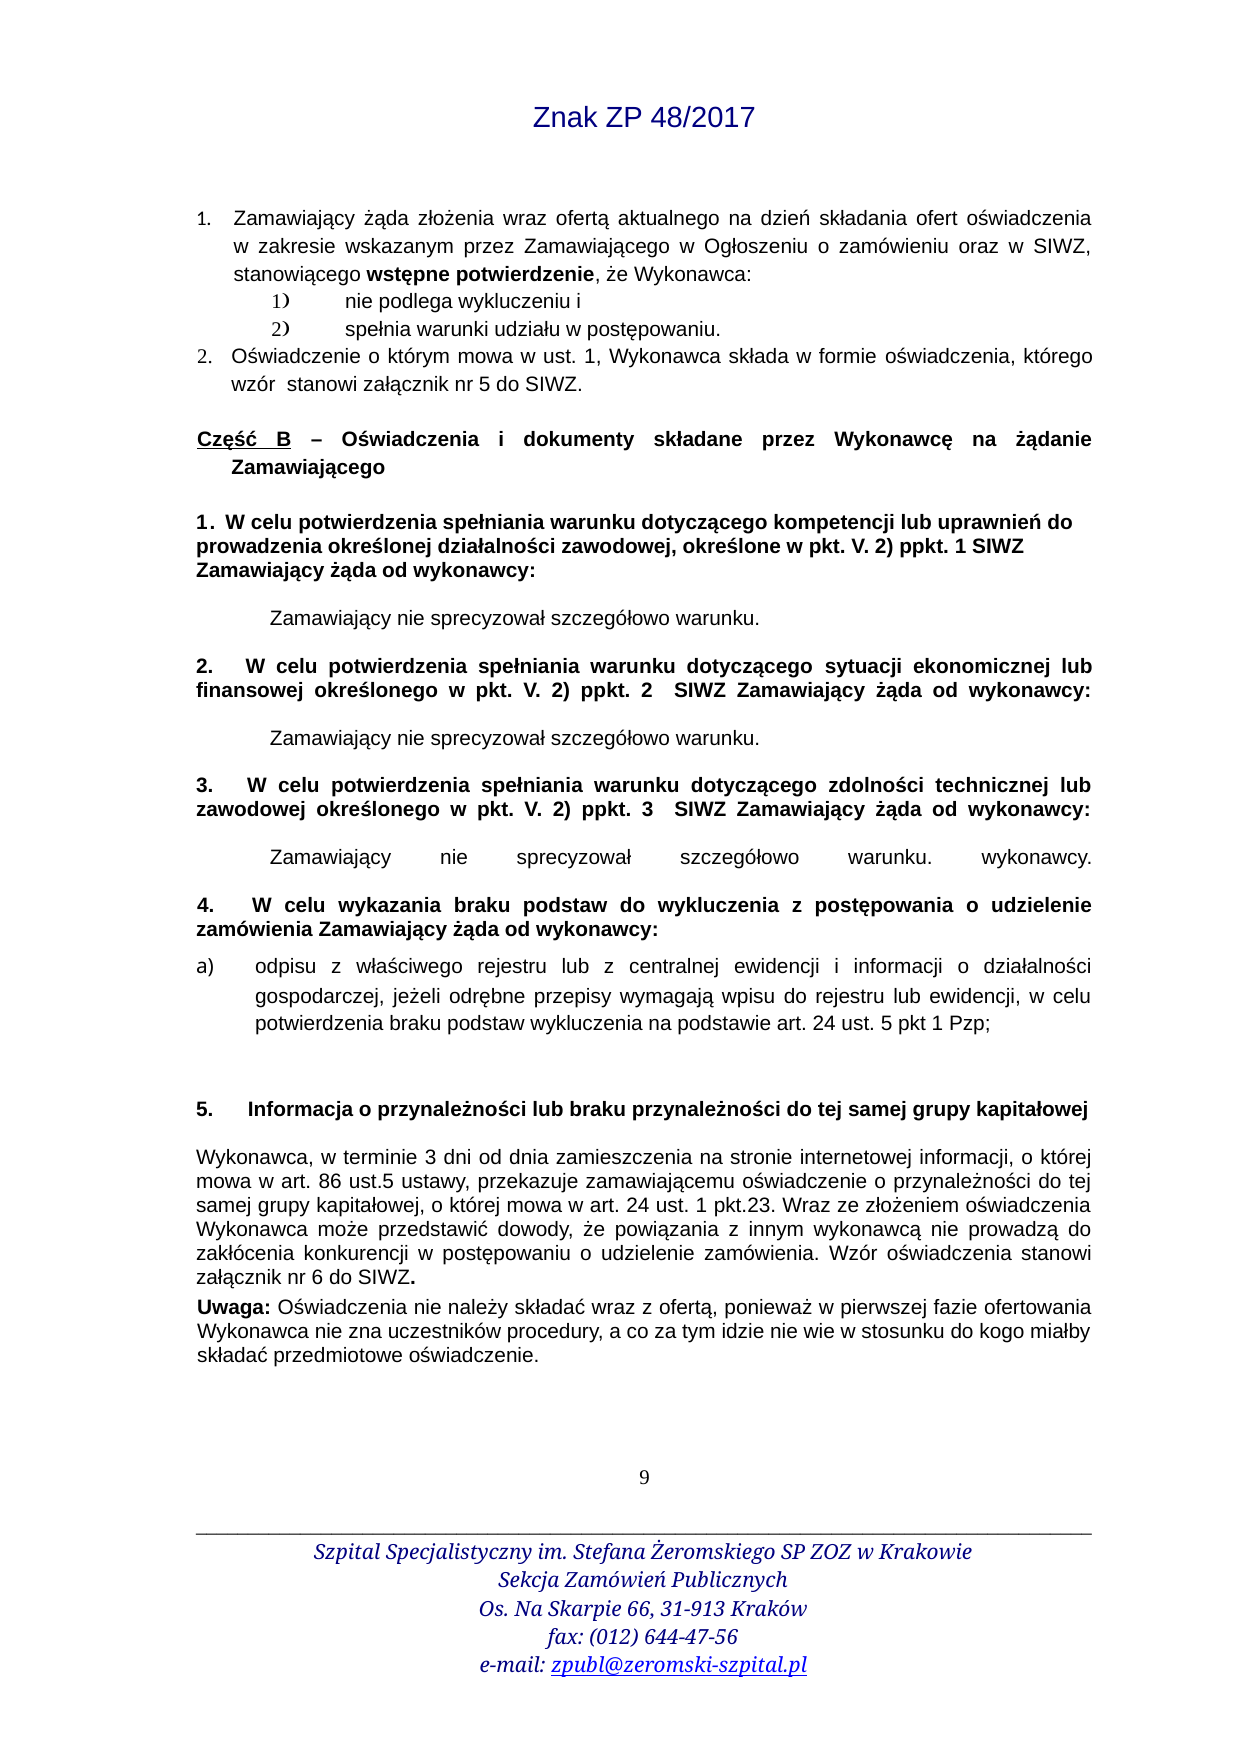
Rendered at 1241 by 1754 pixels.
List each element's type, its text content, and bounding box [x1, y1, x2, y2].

text Wykonawca, w terminie 3 dni od dnia zamieszczenia na stronie internetowej informacji, o której mowa w art. 86 ust.5 ustawy, przekazuje zamawiającemu oświadczenie o przynależności do tej samej grupy kapitałowej, o której mowa w art. 24 ust. 1 pkt.23. Wraz ze złożeniem oświadczenia Wykonawca może przedstawić dowody, że powiązania z innym wykonawcą nie prowadzą do zakłócenia konkurencji w postępowaniu o udzielenie zamówienia. Wzór oświadczenia stanowi załącznik nr 6 do SIWZ. [196, 1145, 1093, 1289]
text Zamawiający nie sprecyzował szczegółowo warunku. [196, 725, 1093, 749]
list spełnia warunki udziału w postępowaniu. [271, 317, 1093, 341]
list nie podlega wykluczeniu i [271, 289, 1093, 313]
text Uwaga: Oświadczenia nie należy składać wraz z ofertą, ponieważ w pierwszej fazie ofertowania Wykonawca nie zna uczestników procedury, a co za tym idzie nie wie w stosunku do kogo miałby składać przedmiotowe oświadczenie. [197, 1295, 1093, 1367]
text 2. W celu potwierdzenia spełniania warunku dotyczącego sytuacji ekonomicznej lub finansowej określonego w pkt. V. 2) ppkt. 2 SIWZ Zamawiający żąda od wykonawcy: [196, 629, 1093, 725]
text 3. W celu potwierdzenia spełniania warunku dotyczącego zdolności technicznej lub zawodowej określonego w pkt. V. 2) ppkt. 3 SIWZ Zamawiający żąda od wykonawcy: Zamawiający nie sprecyzował szczegółowo warunku. wykonawcy. [196, 773, 1093, 893]
text 5. Informacja o przynależności lub braku przynależności do tej samej grupy kapitałowej [196, 1097, 1093, 1121]
text Zamawiający nie sprecyzował szczegółowo warunku. [196, 605, 1093, 629]
text Część B – Oświadczenia i dokumenty składane przez Wykonawcę na żądanie Zamawiającego [197, 427, 1093, 506]
list Zamawiający żąda złożenia wraz ofertą aktualnego na dzień składania ofert oświadczenia w zakresie wskazanym przez Zamawiającego w Ogłoszeniu o zamówieniu oraz w SIWZ, stanowiącego wstępne potwierdzenie, że Wykonawca: [196, 205, 1093, 286]
text 1. W celu potwierdzenia spełniania warunku dotyczącego kompetencji lub uprawnień do prowadzenia określonej działalności zawodowej, określone w pkt. V. 2) ppkt. 1 SIWZ Zamawiający żąda od wykonawcy: [196, 509, 1093, 581]
list odpisu z właściwego rejestru lub z centralnej ewidencji i informacji o działalności gospodarczej, jeżeli odrębne przepisy wymagają wpisu do rejestru lub ewidencji, w celu potwierdzenia braku podstaw wykluczenia na podstawie art. 24 ust. 5 pkt 1 Pzp; [196, 951, 1093, 1035]
list Oświadczenie o którym mowa w ust. 1, Wykonawca składa w formie oświadczenia, którego wzór stanowi załącznik nr 5 do SIWZ. [197, 344, 1093, 396]
text 4. W celu wykazania braku podstaw do wykluczenia z postępowania o udzielenie zamówienia Zamawiający żąda od wykonawcy: [196, 893, 1093, 941]
